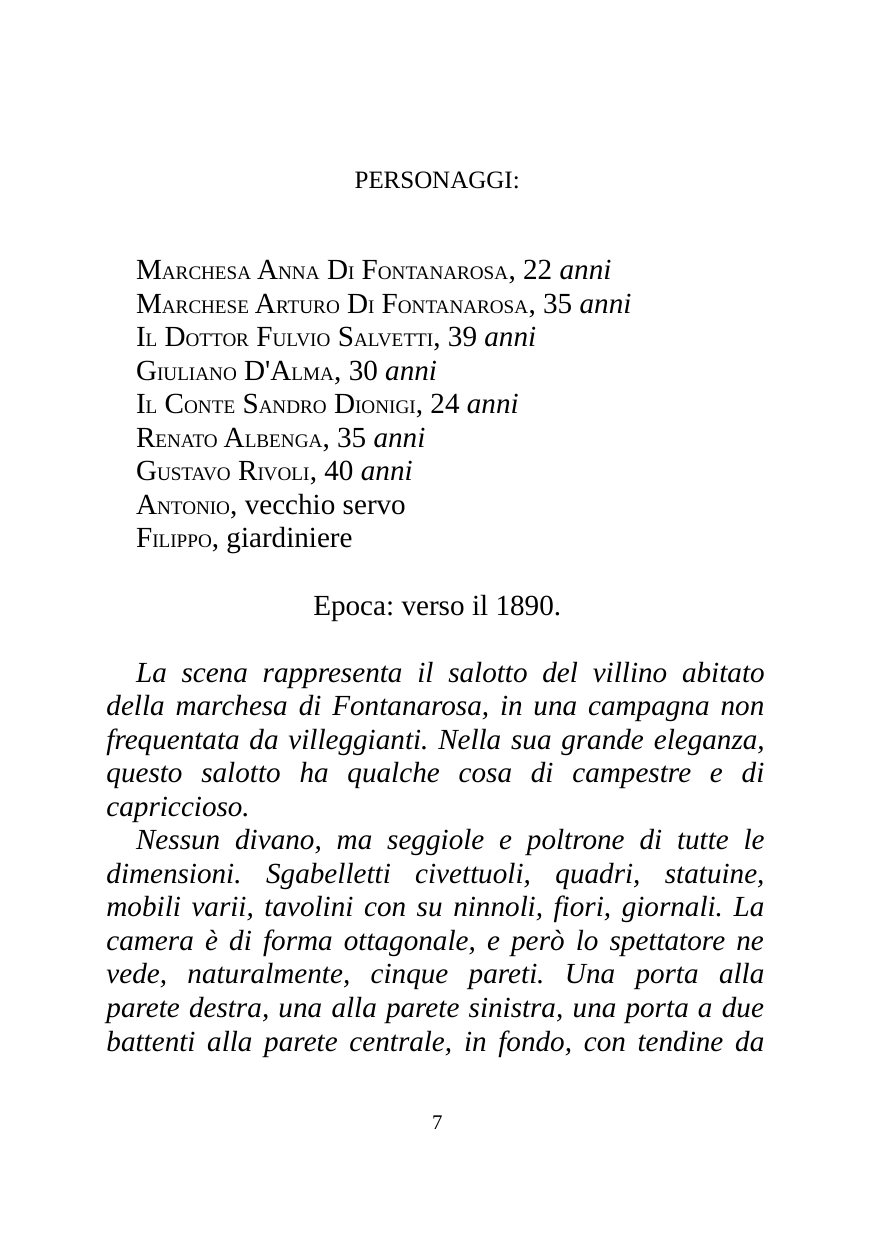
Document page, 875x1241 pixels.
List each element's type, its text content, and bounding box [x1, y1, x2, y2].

text Gustavo Rivoli, 40 anni [106, 453, 768, 487]
text Filippo, giardiniere [106, 521, 768, 554]
subtitle PERSONAGGI: [106, 165, 768, 194]
text Marchese Arturo Di Fontanarosa, 35 anni [106, 286, 768, 319]
text Marchesa Anna Di Fontanarosa, 22 anni [106, 252, 768, 286]
text Il Dottor Fulvio Salvetti, 39 anni [106, 319, 768, 353]
text Nessun divano, ma seggiole e poltrone di tutte le dimensioni. Sgabelletti civettuoli, quadri, statuine, mobili varii, tavolini con su ninnoli, fiori, giornali. La camera è di forma ottagonale, e però lo spettatore ne vede, naturalmente, cinque pareti. Una porta alla parete destra, una alla parete sinistra, una porta a due battenti alla parete centrale, in fondo, con tendine da [106, 822, 768, 1057]
text Antonio, vecchio servo [106, 487, 768, 521]
text La scena rappresenta il salotto del villino abitato della marchesa di Fontanarosa, in una campagna non frequentata da villeggianti. Nella sua grande eleganza, questo salotto ha qualche cosa di campestre e di capriccioso. [106, 655, 768, 822]
text Giuliano D'Alma, 30 anni [106, 353, 768, 386]
text Epoca: verso il 1890. [106, 588, 768, 621]
text Renato Albenga, 35 anni [106, 420, 768, 453]
text Il Conte Sandro Dionigi, 24 anni [106, 386, 768, 420]
